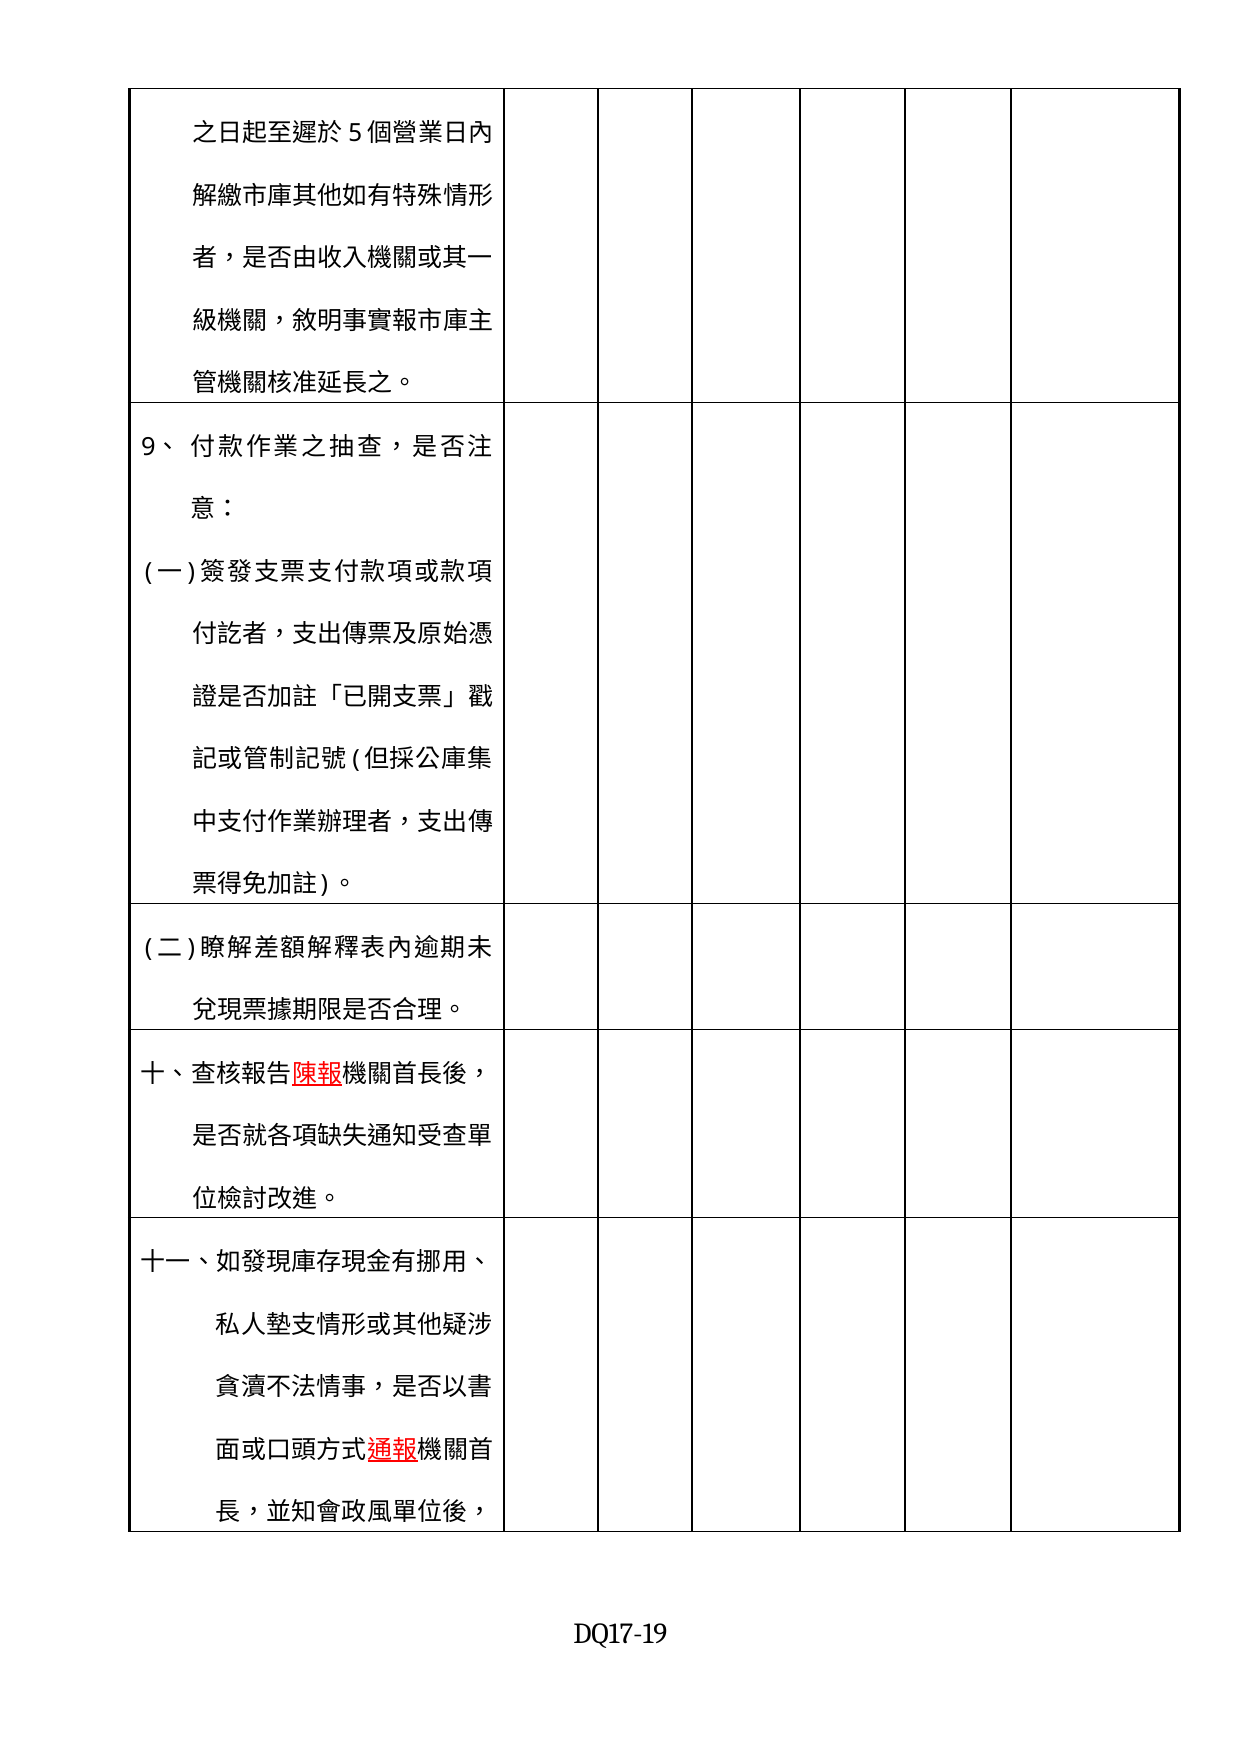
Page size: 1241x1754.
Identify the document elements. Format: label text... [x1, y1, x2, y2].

table_cell [599, 904, 691, 1029]
table_cell [505, 1218, 597, 1531]
table_cell [906, 403, 1010, 903]
table_cell [906, 1030, 1010, 1217]
table_cell [693, 1218, 799, 1531]
table_cell [1012, 1030, 1178, 1217]
table_cell [906, 904, 1010, 1029]
table_cell [801, 89, 904, 402]
table_cell [906, 89, 1010, 402]
table_cell [505, 904, 597, 1029]
table_cell 之日起至遲於5個營業日內解繳市庫其他如有特殊情形者，是否由收入機關或其一級機關，敘明事實報市庫主管機關核准延長之。 [131, 89, 503, 402]
table_cell [906, 1218, 1010, 1531]
table_cell [1012, 904, 1178, 1029]
table_cell 十、查核報告陳報機關首長後，是否就各項缺失通知受查單位檢討改進。 [131, 1030, 503, 1217]
table_cell [693, 403, 799, 903]
table_cell [693, 1030, 799, 1217]
table_cell [801, 1218, 904, 1531]
table_cell [1012, 89, 1178, 402]
table_cell [693, 904, 799, 1029]
table_cell [801, 403, 904, 903]
table_cell [1012, 1218, 1178, 1531]
table_cell 付款作業之抽查，是否注意： (一)簽發支票支付款項或款項付訖者，支出傳票及原始憑證是否加註「已開支票」戳記或管制記號(但採公庫集中支付作業辦理者，支出傳票得免加註)。 [131, 403, 503, 903]
table_cell [801, 1030, 904, 1217]
table_cell [801, 904, 904, 1029]
table_cell [693, 89, 799, 402]
table_cell [599, 89, 691, 402]
table_cell [505, 89, 597, 402]
table_cell [599, 403, 691, 903]
table_cell [599, 1218, 691, 1531]
table_cell [599, 1030, 691, 1217]
table_cell 十一、如發現庫存現金有挪用、私人墊支情形或其他疑涉貪瀆不法情事，是否以書面或口頭方式通報機關首長，並知會政風單位後， [131, 1218, 503, 1531]
table_cell (二)瞭解差額解釋表內逾期未兌現票據期限是否合理。 [131, 904, 503, 1029]
table_cell [505, 403, 597, 903]
table_cell [1012, 403, 1178, 903]
table_cell [505, 1030, 597, 1217]
